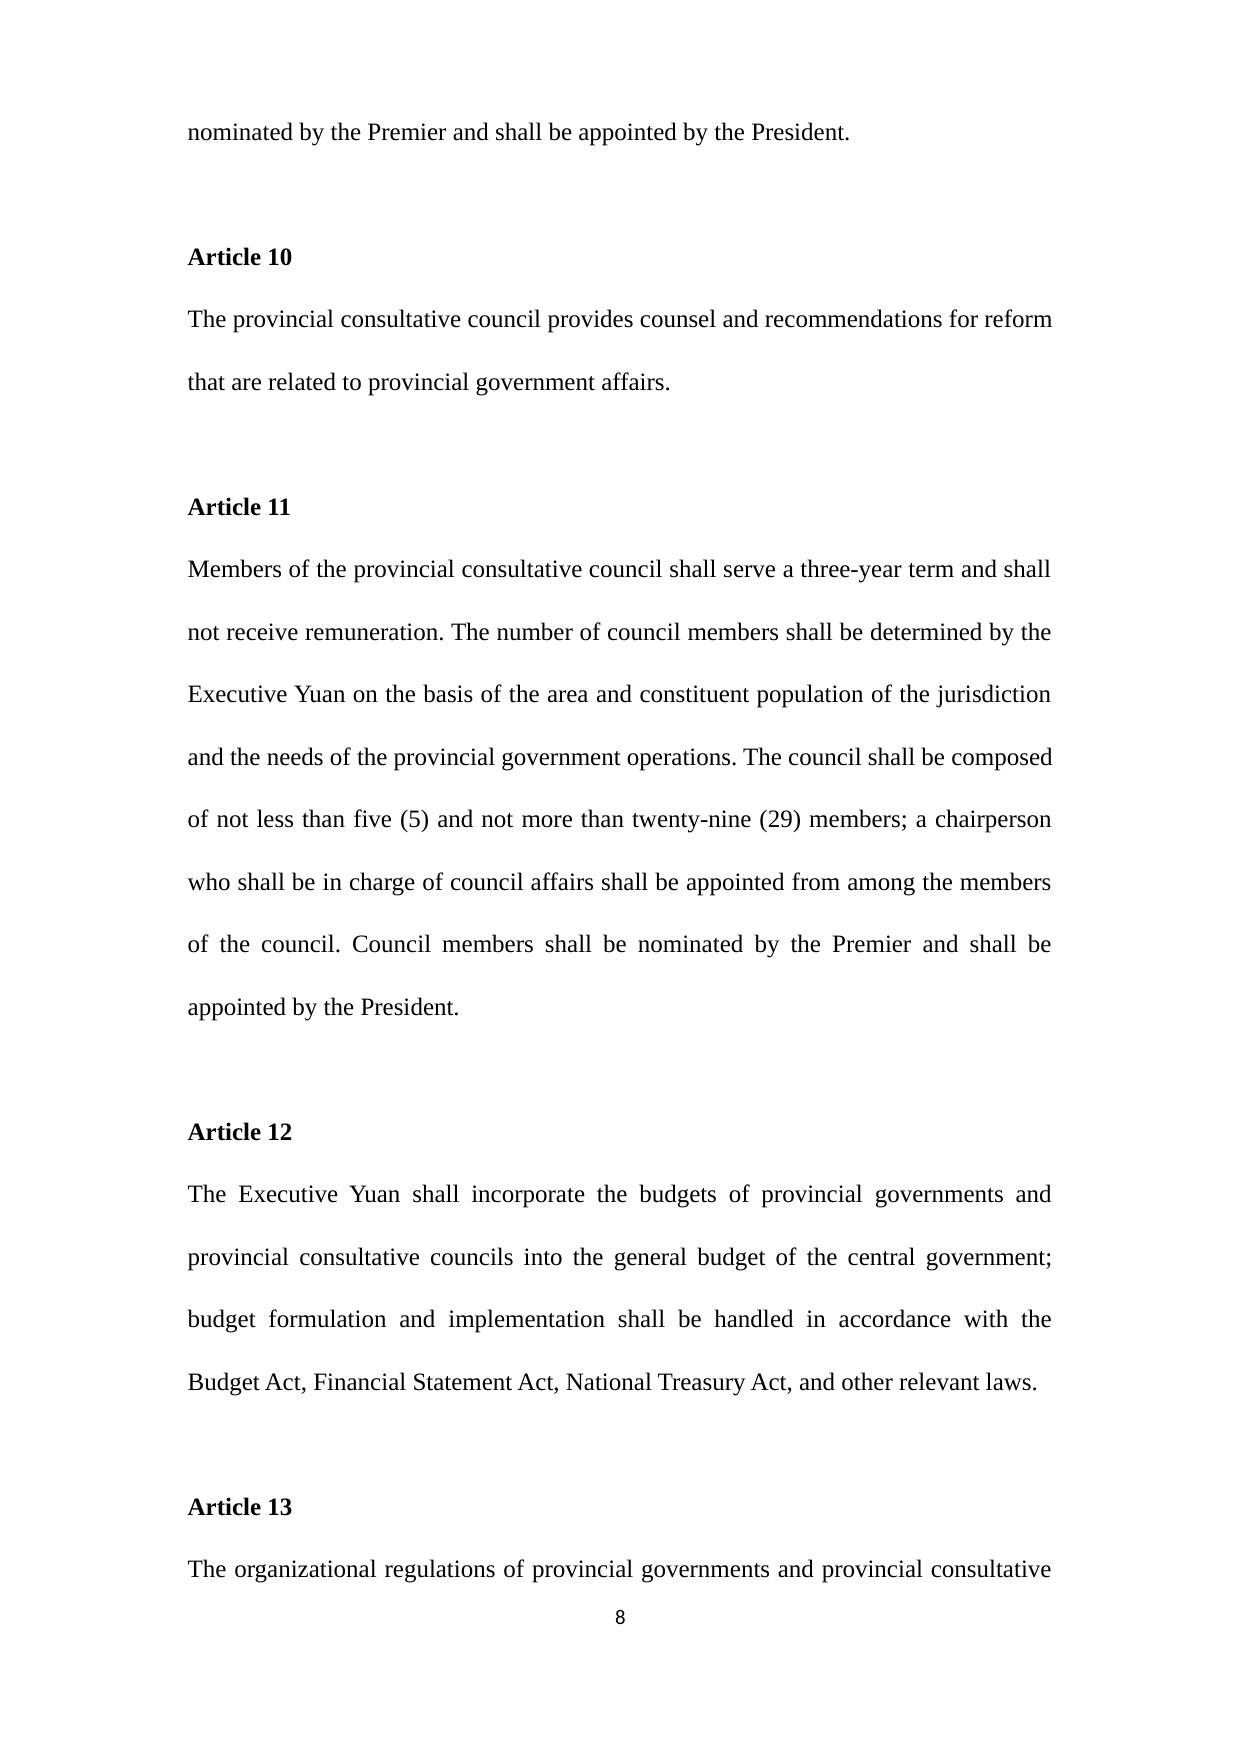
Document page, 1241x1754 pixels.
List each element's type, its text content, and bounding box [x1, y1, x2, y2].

text The provincial consultative council provides counsel and recommendations for reform that are related to provincial government affairs. [187, 277, 1053, 402]
text nominated by the Premier and shall be appointed by the President. [187, 89, 1053, 152]
text Article 11 [187, 464, 1053, 527]
text The Executive Yuan shall incorporate the budgets of provincial governments and provincial consultative councils into the general budget of the central government; budget formulation and implementation shall be handled in accordance with the Budget Act, Financial Statement Act, National Treasury Act, and other relevant laws. [187, 1152, 1053, 1402]
text Article 13 [187, 1464, 1053, 1527]
text Members of the provincial consultative council shall serve a three-year term and shall not receive remuneration. The number of council members shall be determined by the Executive Yuan on the basis of the area and constituent population of the jurisdiction and the needs of the provincial government operations. The council shall be composed of not less than five (5) and not more than twenty-nine (29) members; a chairperson who shall be in charge of council affairs shall be appointed from among the members of the council. Council members shall be nominated by the Premier and shall be appointed by the President. [187, 527, 1053, 1027]
text The organizational regulations of provincial governments and provincial consultative [187, 1527, 1053, 1589]
text Article 10 [187, 214, 1053, 277]
text Article 12 [187, 1089, 1053, 1152]
